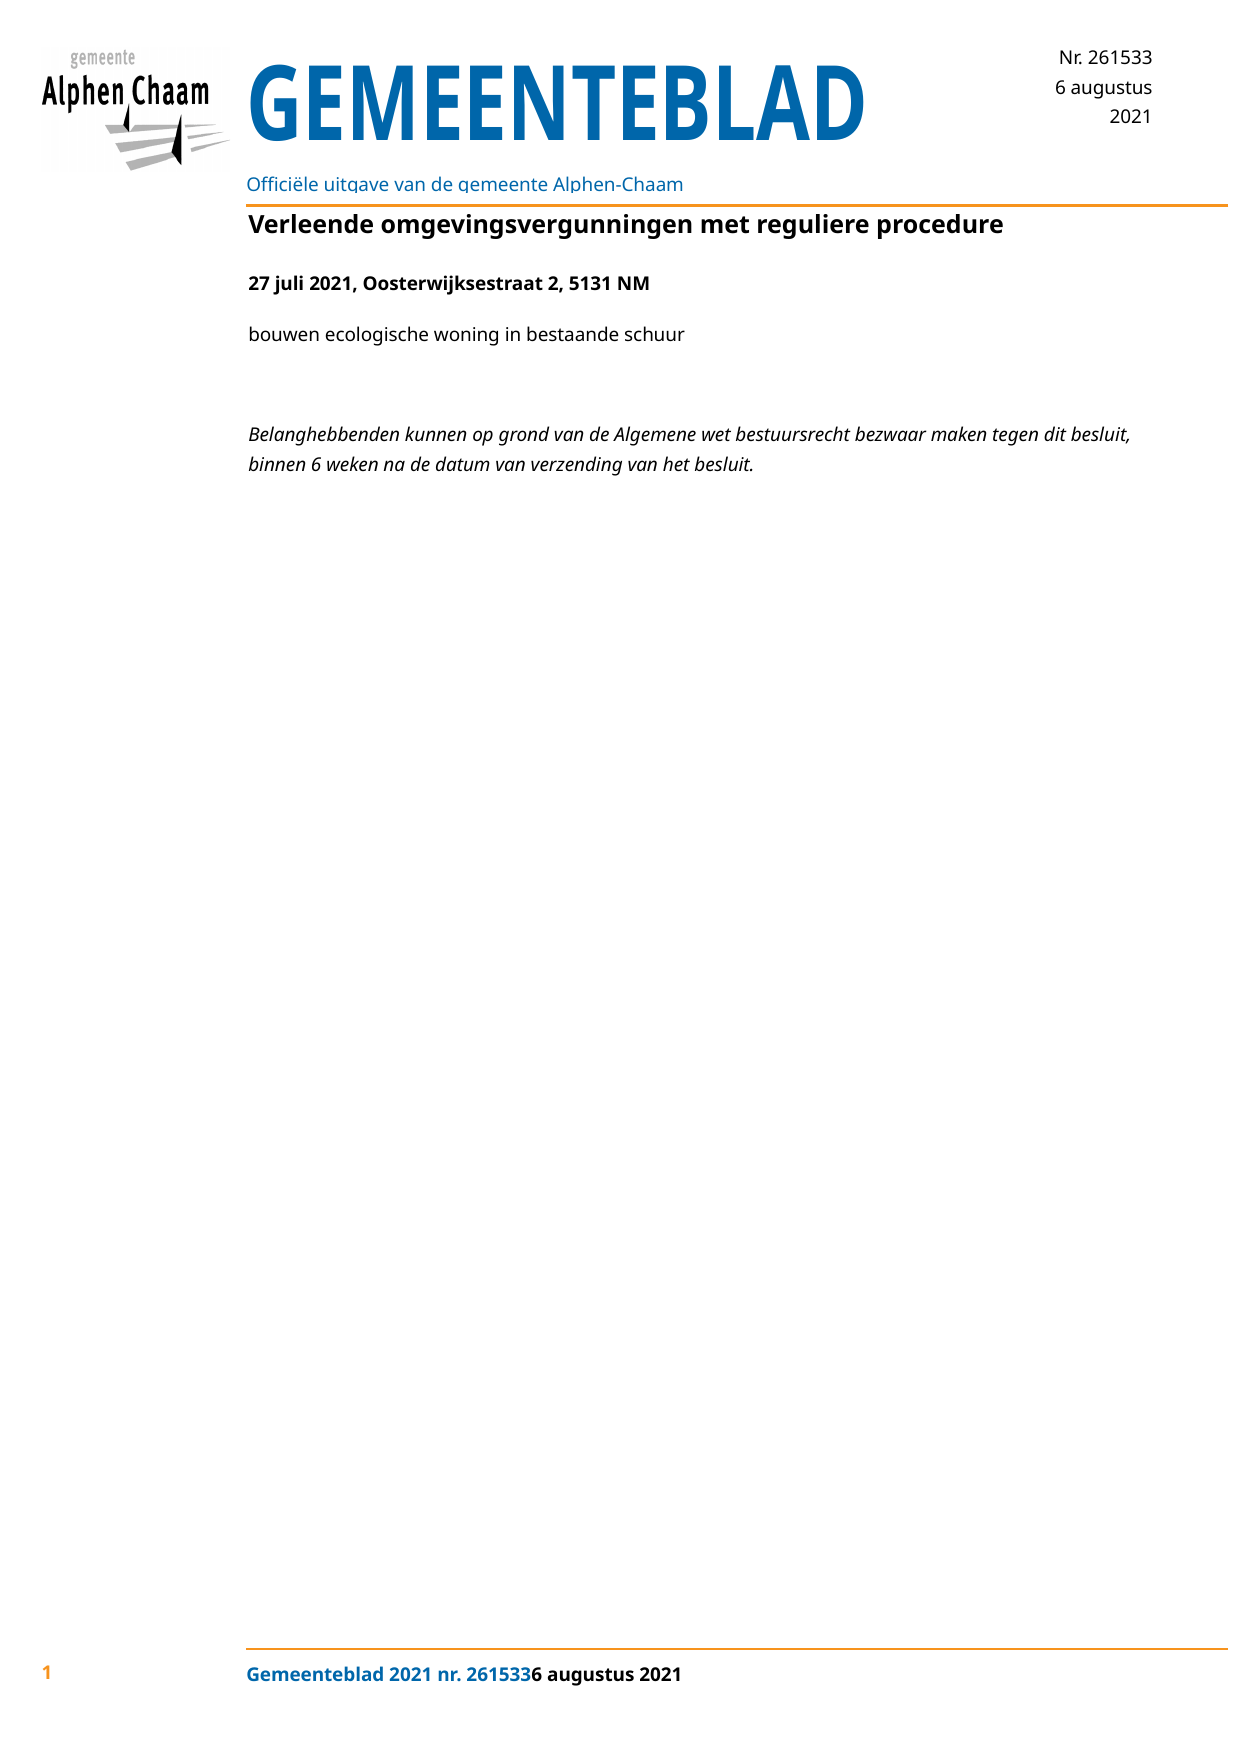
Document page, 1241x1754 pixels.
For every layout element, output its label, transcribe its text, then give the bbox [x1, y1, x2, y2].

text Belanghebbenden kunnen op grond van de Algemene wet bestuursrecht bezwaar maken tegen dit besluit, binnen 6 weken na de datum van verzending van het besluit. [248, 422, 1152, 477]
picture [41, 47, 231, 172]
text bouwen ecologische woning in bestaande schuur [248, 321, 1152, 346]
text Verleende omgevingsvergunningen met reguliere procedure [248, 207, 1152, 241]
text 27 juli 2021, Oosterwijksestraat 2, 5131 NM [248, 270, 1152, 296]
